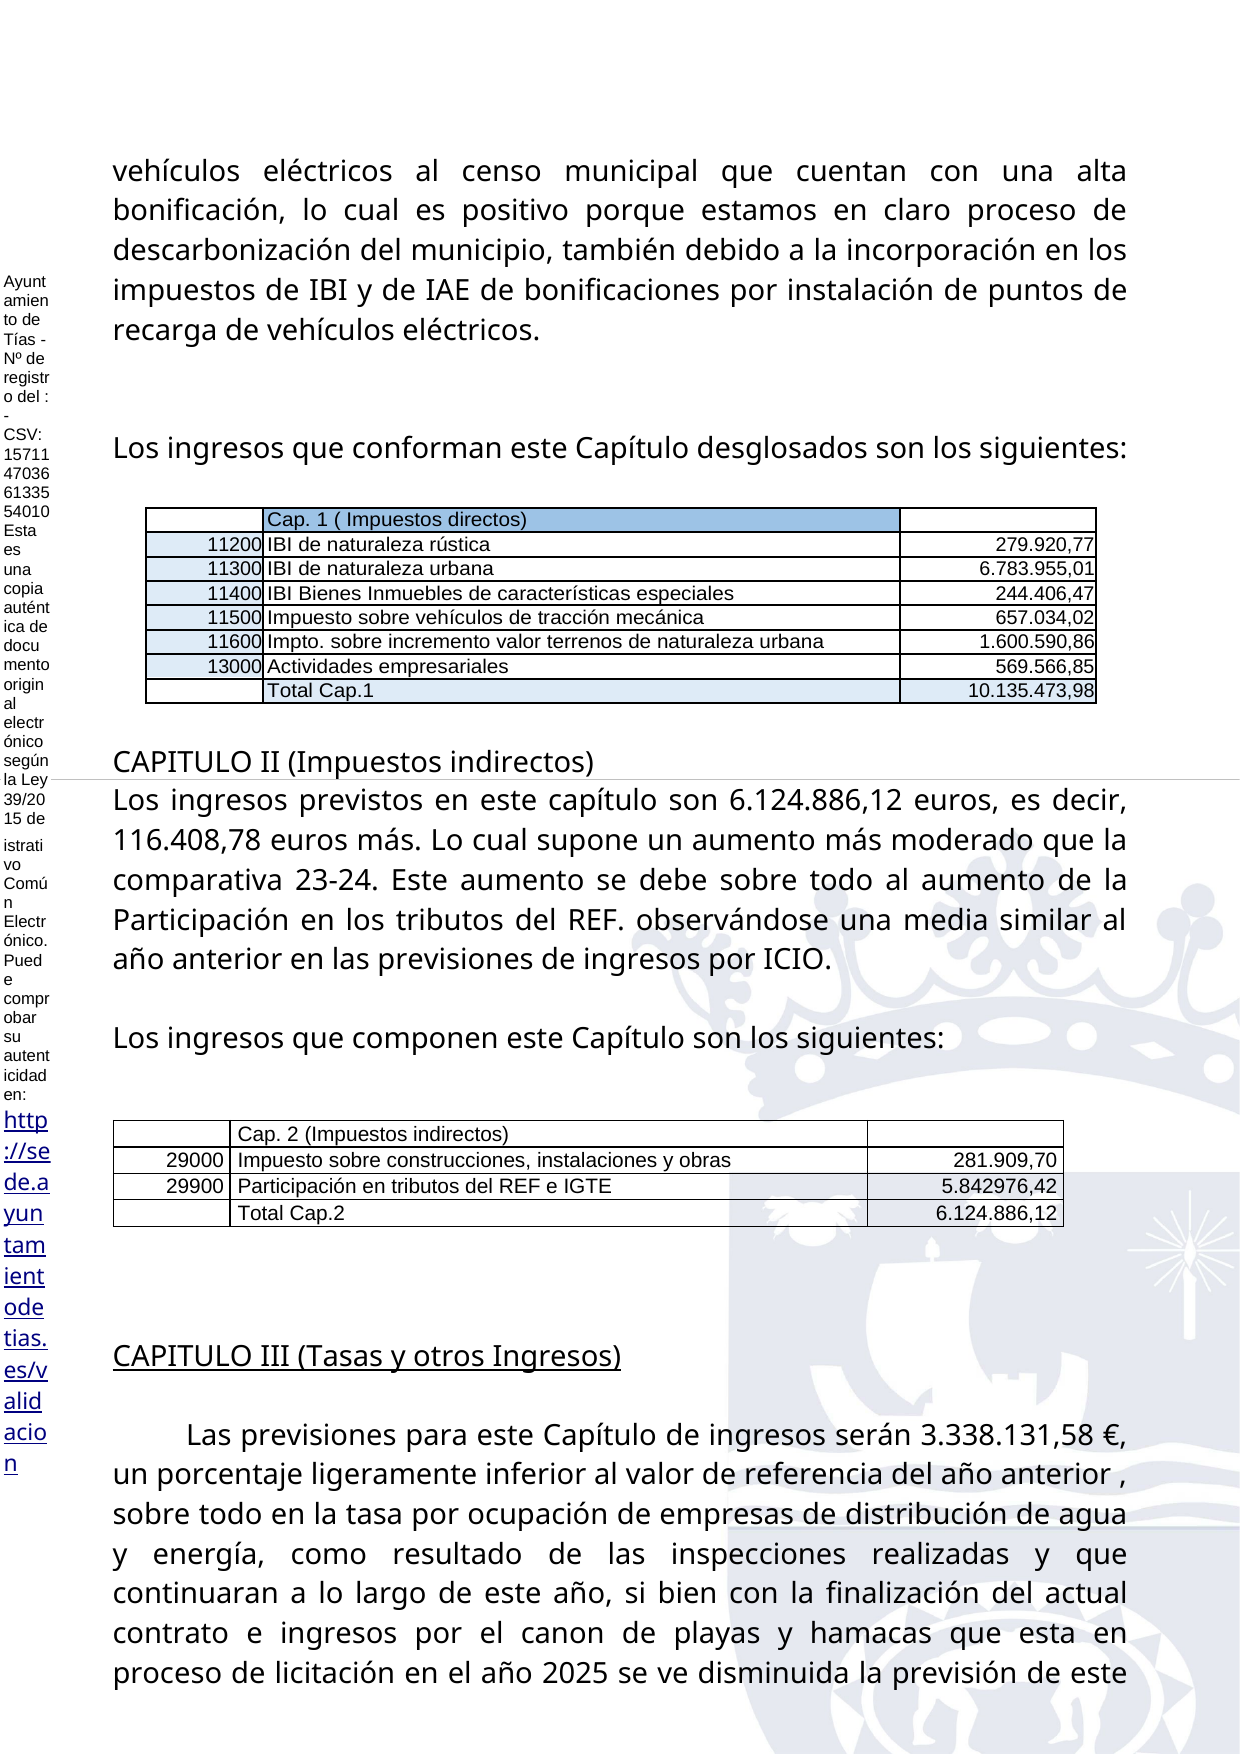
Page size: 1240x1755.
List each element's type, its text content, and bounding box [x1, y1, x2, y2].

table_cell Actividades empresariales [264, 655, 899, 677]
table_cell 6.783.955,01 [901, 558, 1095, 580]
table_cell Impuesto sobre vehículos de tracción mecánica [264, 606, 899, 629]
table_cell [147, 680, 262, 702]
table_cell 11600 [147, 631, 262, 653]
table_cell 657.034,02 [901, 606, 1095, 629]
text Procedimiento Administrativo Común Electrónico. Puede comprobar su autenticidad en: http://sede.ayuntamientodetias.es/validacion [3, 835, 51, 1161]
table_cell IBI Bienes Inmuebles de características especiales [264, 582, 899, 604]
text vehículos eléctricos al censo municipal que cuentan con una alta bonificación, lo cual es positivo porque estamos en claro proceso de descarbonización del municipio, también debido a la incorporación en los impuestos de IBI y de IAE de bonificaciones por instalación de puntos de recarga de vehículos eléctricos. [112, 150, 1128, 348]
table_cell Total Cap.1 [264, 680, 899, 702]
table_cell 11200 [147, 533, 262, 556]
table_cell 569.566,85 [901, 655, 1095, 677]
text [1, 270, 51, 1483]
table_cell 1.600.590,86 [901, 631, 1095, 653]
table_cell 10.135.473,98 [901, 680, 1095, 702]
text CAPITULO II (Impuestos indirectos) [112, 744, 1239, 779]
table_cell 11500 [147, 606, 262, 629]
table_header [901, 509, 1095, 531]
text Los ingresos que conforman este Capítulo desglosados son los siguientes: [112, 428, 1239, 467]
table_cell 13000 [147, 655, 262, 677]
table_cell IBI de naturaleza rústica [264, 533, 899, 556]
text Ayuntamiento de Tías - Nº de registro del : - CSV: 15711470366133554010 Esta es una copia auténtica de documento original electrónico según la Ley 39/2015 de [3, 272, 51, 828]
text Procedimiento Administrativo Común Electrónico. Puede comprobar su autenticidad en: http://sede.ayuntamientodetias.es/validacion [3, 1162, 51, 1483]
table_header Cap. 1 ( Impuestos directos) [264, 509, 899, 531]
table_header [147, 509, 262, 531]
table_cell 11300 [147, 558, 262, 580]
table_cell 244.406,47 [901, 582, 1095, 604]
table_cell IBI de naturaleza urbana [264, 558, 899, 580]
table_cell 279.920,77 [901, 533, 1095, 556]
table_cell Impto. sobre incremento valor terrenos de naturaleza urbana [264, 631, 899, 653]
table_cell 11400 [147, 582, 262, 604]
